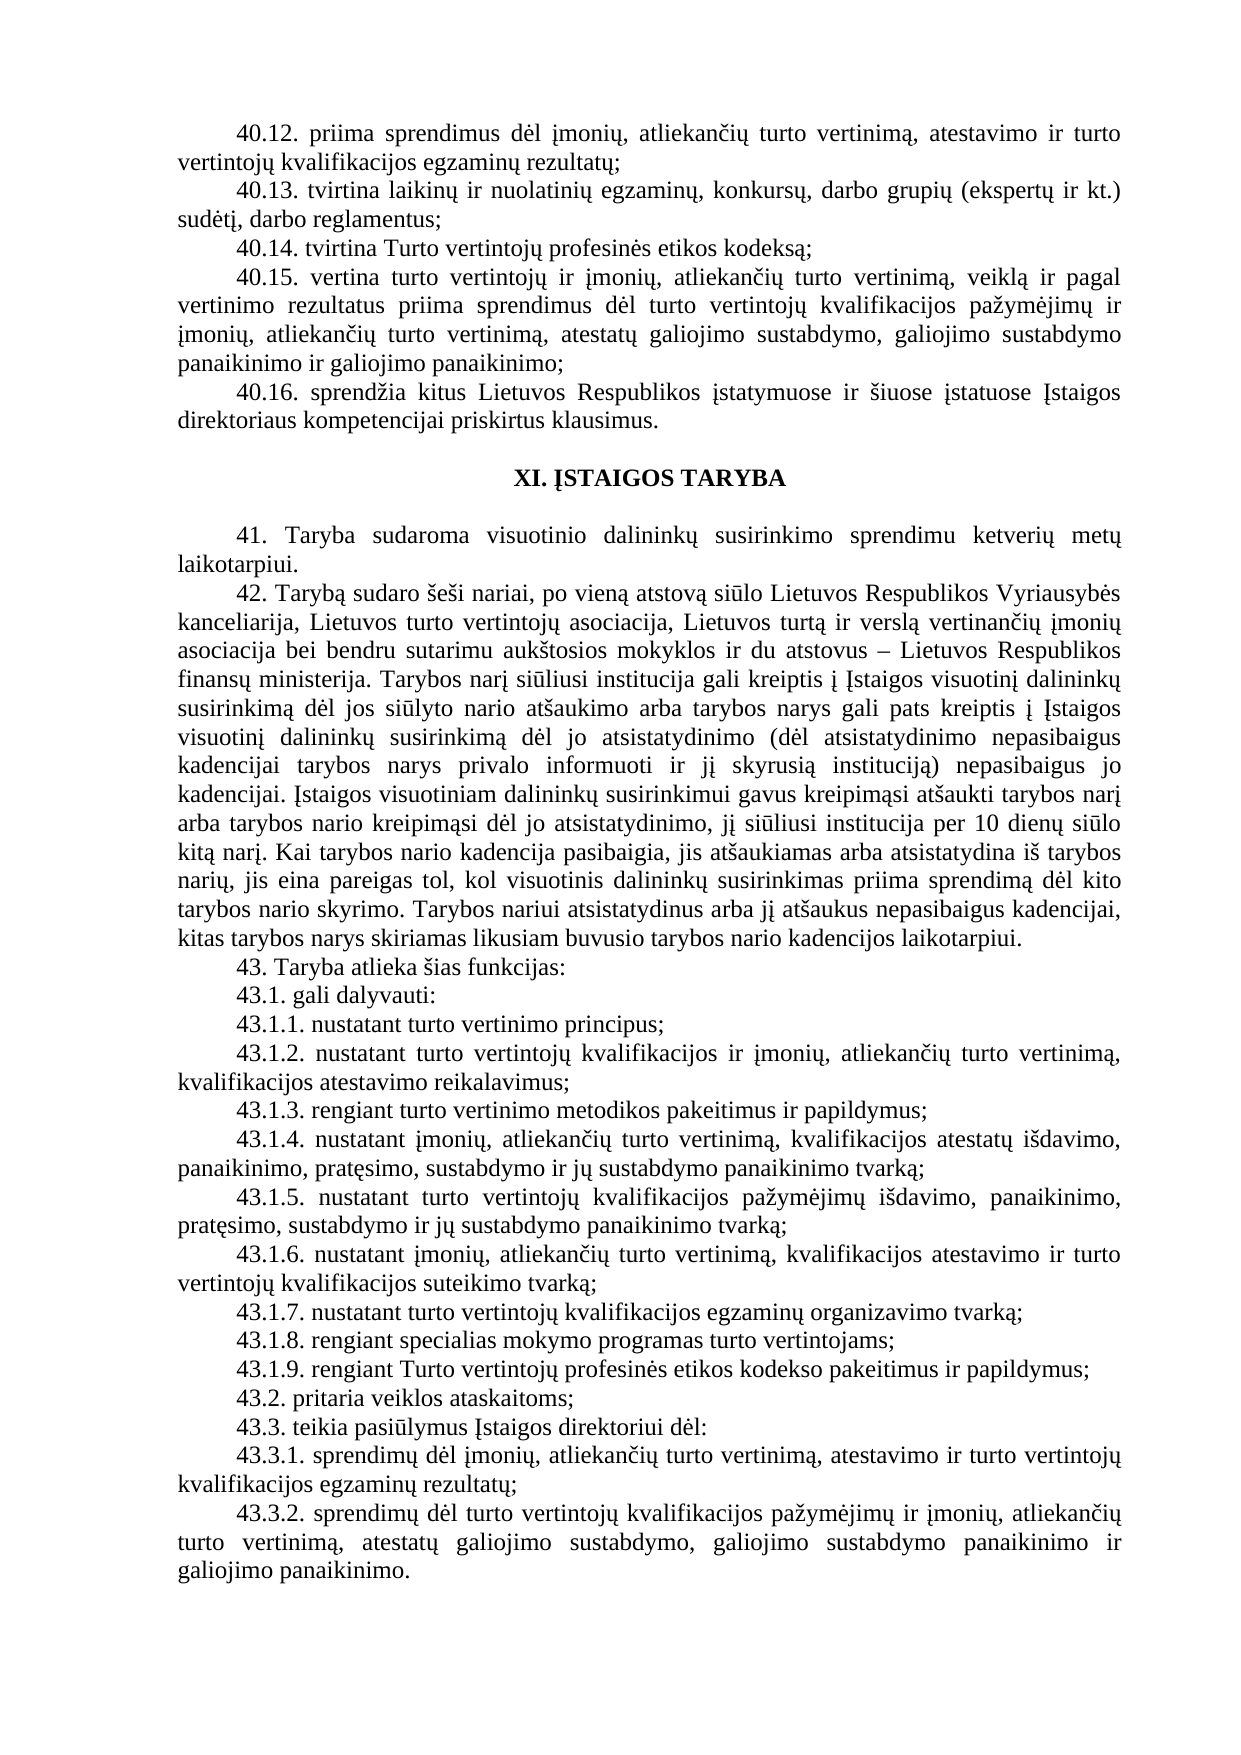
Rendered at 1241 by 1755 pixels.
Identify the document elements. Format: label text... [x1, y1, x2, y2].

text 43. Taryba atlieka šias funkcijas: [177, 952, 1122, 981]
text 43.1.8. rengiant specialias mokymo programas turto vertintojams; [177, 1326, 1122, 1354]
text 43.3.2. sprendimų dėl turto vertintojų kvalifikacijos pažymėjimų ir įmonių, atliekančių turto vertinimą, atestatų galiojimo sustabdymo, galiojimo sustabdymo panaikinimo ir galiojimo panaikinimo. [177, 1498, 1122, 1584]
text 43.1. gali dalyvauti: [177, 981, 1122, 1009]
text 40.12. priima sprendimus dėl įmonių, atliekančių turto vertinimą, atestavimo ir turto vertintojų kvalifikacijos egzaminų rezultatų; [177, 118, 1122, 176]
text 41. Taryba sudaroma visuotinio dalininkų susirinkimo sprendimu ketverių metų laikotarpiui. [177, 521, 1122, 578]
text 43.1.7. nustatant turto vertintojų kvalifikacijos egzaminų organizavimo tvarką; [177, 1297, 1122, 1326]
text XI. ĮSTAIGOS TARYBA [177, 463, 1122, 492]
text 43.3. teikia pasiūlymus Įstaigos direktoriui dėl: [177, 1412, 1122, 1441]
text 40.15. vertina turto vertintojų ir įmonių, atliekančių turto vertinimą, veiklą ir pagal vertinimo rezultatus priima sprendimus dėl turto vertintojų kvalifikacijos pažymėjimų ir įmonių, atliekančių turto vertinimą, atestatų galiojimo sustabdymo, galiojimo sustabdymo panaikinimo ir galiojimo panaikinimo; [177, 262, 1122, 377]
text 40.14. tvirtina Turto vertintojų profesinės etikos kodeksą; [177, 233, 1122, 262]
text 40.16. sprendžia kitus Lietuvos Respublikos įstatymuose ir šiuose įstatuose Įstaigos direktoriaus kompetencijai priskirtus klausimus. [177, 377, 1122, 434]
text 43.3.1. sprendimų dėl įmonių, atliekančių turto vertinimą, atestavimo ir turto vertintojų kvalifikacijos egzaminų rezultatų; [177, 1441, 1122, 1498]
text 42. Tarybą sudaro šeši nariai, po vieną atstovą siūlo Lietuvos Respublikos Vyriausybės kanceliarija, Lietuvos turto vertintojų asociacija, Lietuvos turtą ir verslą vertinančių įmonių asociacija bei bendru sutarimu aukštosios mokyklos ir du atstovus – Lietuvos Respublikos finansų ministerija. Tarybos narį siūliusi institucija gali kreiptis į Įstaigos visuotinį dalininkų susirinkimą dėl jos siūlyto nario atšaukimo arba tarybos narys gali pats kreiptis į Įstaigos visuotinį dalininkų susirinkimą dėl jo atsistatydinimo (dėl atsistatydinimo nepasibaigus kadencijai tarybos narys privalo informuoti ir jį skyrusią instituciją) nepasibaigus jo kadencijai. Įstaigos visuotiniam dalininkų susirinkimui gavus kreipimąsi atšaukti tarybos narį arba tarybos nario kreipimąsi dėl jo atsistatydinimo, jį siūliusi institucija per 10 dienų siūlo kitą narį. Kai tarybos nario kadencija pasibaigia, jis atšaukiamas arba atsistatydina iš tarybos narių, jis eina pareigas tol, kol visuotinis dalininkų susirinkimas priima sprendimą dėl kito tarybos nario skyrimo. Tarybos nariui atsistatydinus arba jį atšaukus nepasibaigus kadencijai, kitas tarybos narys skiriamas likusiam buvusio tarybos nario kadencijos laikotarpiui. [177, 578, 1122, 952]
text 43.1.9. rengiant Turto vertintojų profesinės etikos kodekso pakeitimus ir papildymus; [177, 1354, 1122, 1383]
text 43.1.1. nustatant turto vertinimo principus; [177, 1009, 1122, 1038]
text 43.1.6. nustatant įmonių, atliekančių turto vertinimą, kvalifikacijos atestavimo ir turto vertintojų kvalifikacijos suteikimo tvarką; [177, 1239, 1122, 1297]
text 43.1.2. nustatant turto vertintojų kvalifikacijos ir įmonių, atliekančių turto vertinimą, kvalifikacijos atestavimo reikalavimus; [177, 1038, 1122, 1096]
text 43.2. pritaria veiklos ataskaitoms; [177, 1383, 1122, 1412]
text 40.13. tvirtina laikinų ir nuolatinių egzaminų, konkursų, darbo grupių (ekspertų ir kt.) sudėtį, darbo reglamentus; [177, 176, 1122, 233]
text 43.1.4. nustatant įmonių, atliekančių turto vertinimą, kvalifikacijos atestatų išdavimo, panaikinimo, pratęsimo, sustabdymo ir jų sustabdymo panaikinimo tvarką; [177, 1124, 1122, 1182]
text 43.1.5. nustatant turto vertintojų kvalifikacijos pažymėjimų išdavimo, panaikinimo, pratęsimo, sustabdymo ir jų sustabdymo panaikinimo tvarką; [177, 1182, 1122, 1239]
text 43.1.3. rengiant turto vertinimo metodikos pakeitimus ir papildymus; [177, 1096, 1122, 1124]
